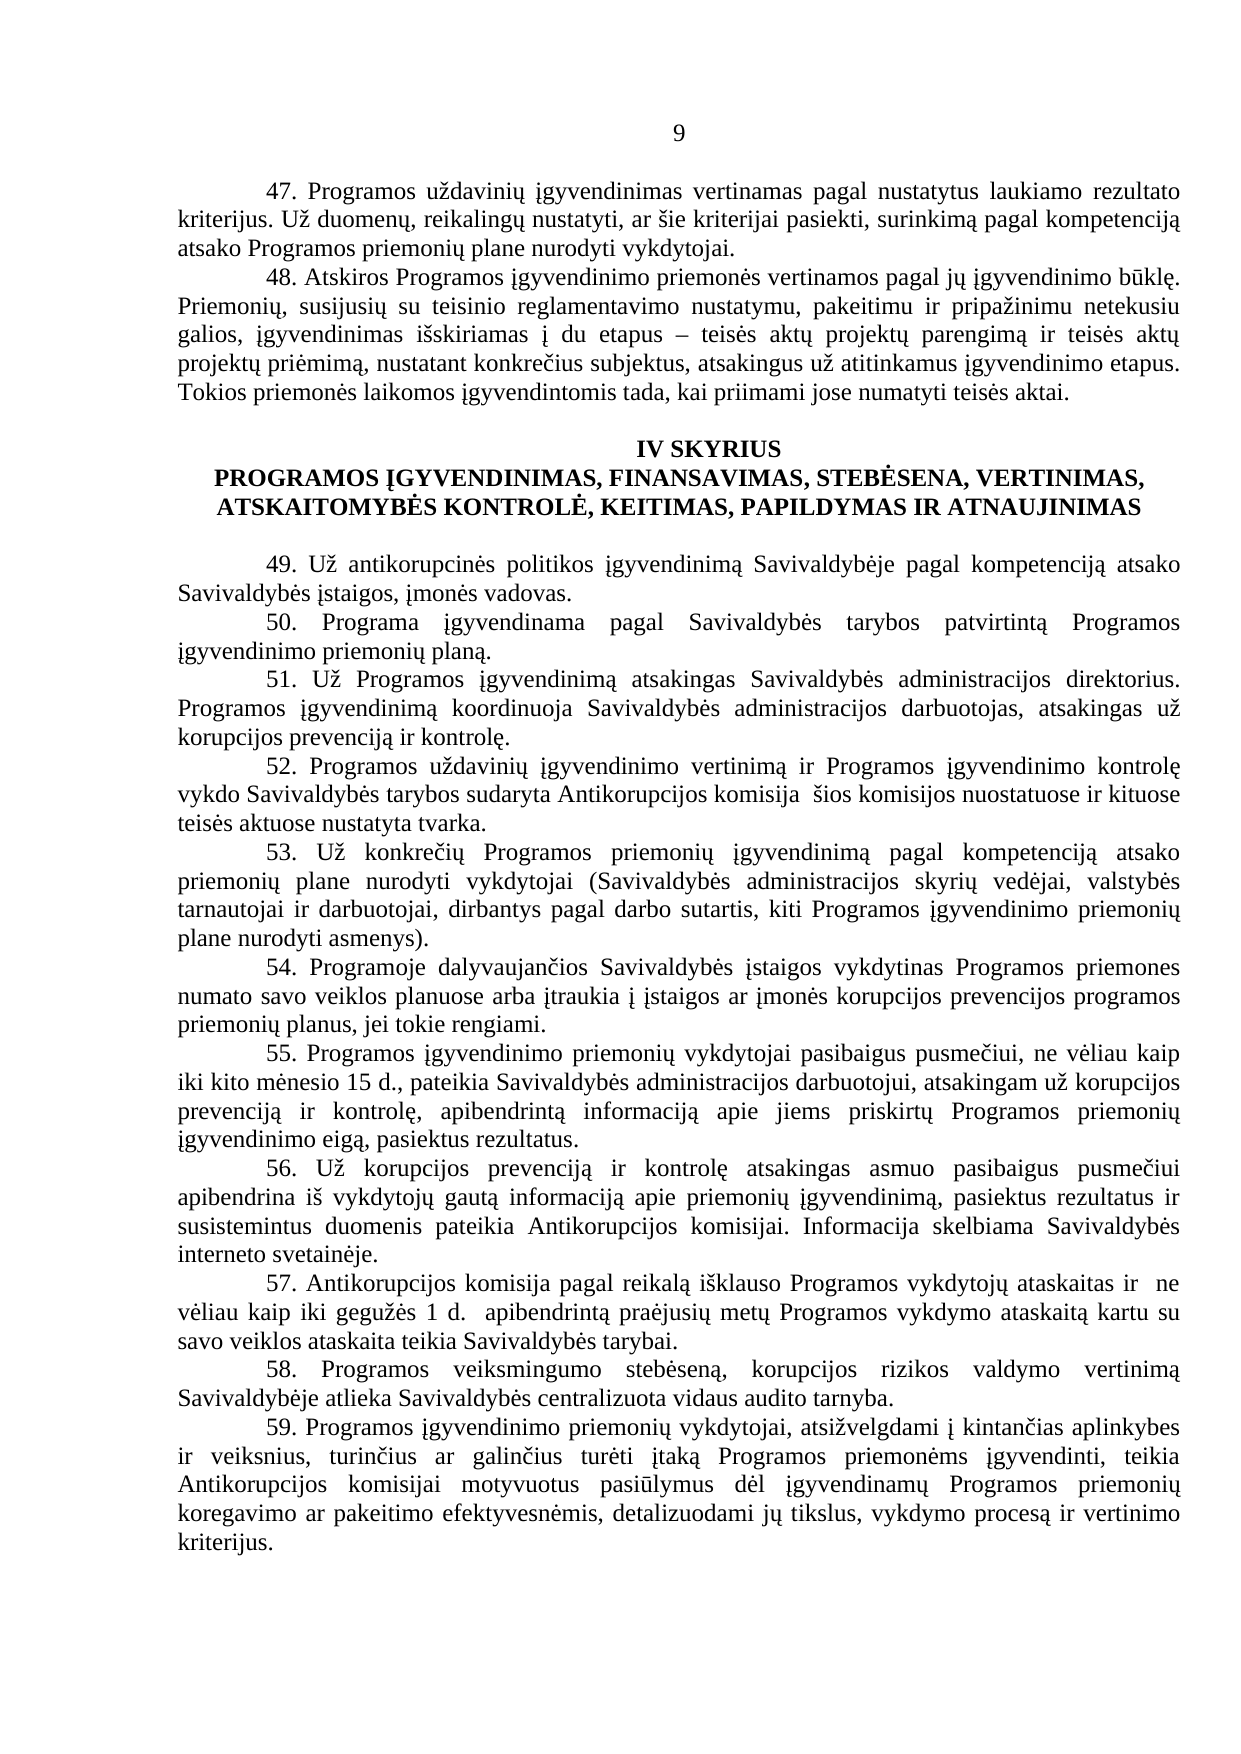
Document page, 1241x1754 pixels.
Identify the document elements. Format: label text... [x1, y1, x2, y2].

text IV SKYRIUS [236, 434, 1181, 463]
text 58. Programos veiksmingumo stebėseną, korupcijos rizikos valdymo vertinimą Savivaldybėje atlieka Savivaldybės centralizuota vidaus audito tarnyba. [177, 1354, 1181, 1412]
text 47. Programos uždavinių įgyvendinimas vertinamas pagal nustatytus laukiamo rezultato kriterijus. Už duomenų, reikalingų nustatyti, ar šie kriterijai pasiekti, surinkimą pagal kompetenciją atsako Programos priemonių plane nurodyti vykdytojai. [177, 176, 1181, 262]
text 55. Programos įgyvendinimo priemonių vykdytojai pasibaigus pusmečiui, ne vėliau kaip iki kito mėnesio 15 d., pateikia Savivaldybės administracijos darbuotojui, atsakingam už korupcijos prevenciją ir kontrolę, apibendrintą informaciją apie jiems priskirtų Programos priemonių įgyvendinimo eigą, pasiektus rezultatus. [177, 1038, 1181, 1153]
text 51. Už Programos įgyvendinimą atsakingas Savivaldybės administracijos direktorius. Programos įgyvendinimą koordinuoja Savivaldybės administracijos darbuotojas, atsakingas už korupcijos prevenciją ir kontrolę. [177, 664, 1181, 751]
text 49. Už antikorupcinės politikos įgyvendinimą Savivaldybėje pagal kompetenciją atsako Savivaldybės įstaigos, įmonės vadovas. [177, 549, 1181, 607]
text 59. Programos įgyvendinimo priemonių vykdytojai, atsižvelgdami į kintančias aplinkybes ir veiksnius, turinčius ar galinčius turėti įtaką Programos priemonėms įgyvendinti, teikia Antikorupcijos komisijai motyvuotus pasiūlymus dėl įgyvendinamų Programos priemonių koregavimo ar pakeitimo efektyvesnėmis, detalizuodami jų tikslus, vykdymo procesą ir vertinimo kriterijus. [177, 1412, 1181, 1556]
text 53. Už konkrečių Programos priemonių įgyvendinimą pagal kompetenciją atsako priemonių plane nurodyti vykdytojai (Savivaldybės administracijos skyrių vedėjai, valstybės tarnautojai ir darbuotojai, dirbantys pagal darbo sutartis, kiti Programos įgyvendinimo priemonių plane nurodyti asmenys). [177, 837, 1181, 952]
text 50. Programa įgyvendinama pagal Savivaldybės tarybos patvirtintą Programos įgyvendinimo priemonių planą. [177, 607, 1181, 664]
text 57. Antikorupcijos komisija pagal reikalą išklauso Programos vykdytojų ataskaitas ir ne vėliau kaip iki gegužės 1 d. apibendrintą praėjusių metų Programos vykdymo ataskaitą kartu su savo veiklos ataskaita teikia Savivaldybės tarybai. [177, 1268, 1181, 1354]
text 52. Programos uždavinių įgyvendinimo vertinimą ir Programos įgyvendinimo kontrolę vykdo Savivaldybės tarybos sudaryta Antikorupcijos komisija šios komisijos nuostatuose ir kituose teisės aktuose nustatyta tvarka. [177, 751, 1181, 837]
text 54. Programoje dalyvaujančios Savivaldybės įstaigos vykdytinas Programos priemones numato savo veiklos planuose arba įtraukia į įstaigos ar įmonės korupcijos prevencijos programos priemonių planus, jei tokie rengiami. [177, 952, 1181, 1038]
text PROGRAMOS ĮGYVENDINIMAS, FINANSAVIMAS, STEBĖSENA, VERTINIMAS, ATSKAITOMYBĖS KONTROLĖ, KEITIMAS, PAPILDYMAS IR ATNAUJINIMAS [177, 463, 1181, 521]
text 56. Už korupcijos prevenciją ir kontrolę atsakingas asmuo pasibaigus pusmečiui apibendrina iš vykdytojų gautą informaciją apie priemonių įgyvendinimą, pasiektus rezultatus ir susistemintus duomenis pateikia Antikorupcijos komisijai. Informacija skelbiama Savivaldybės interneto svetainėje. [177, 1153, 1181, 1268]
text 48. Atskiros Programos įgyvendinimo priemonės vertinamos pagal jų įgyvendinimo būklę. Priemonių, susijusių su teisinio reglamentavimo nustatymu, pakeitimu ir pripažinimu netekusiu galios, įgyvendinimas išskiriamas į du etapus – teisės aktų projektų parengimą ir teisės aktų projektų priėmimą, nustatant konkrečius subjektus, atsakingus už atitinkamus įgyvendinimo etapus. Tokios priemonės laikomos įgyvendintomis tada, kai priimami jose numatyti teisės aktai. [177, 262, 1181, 406]
